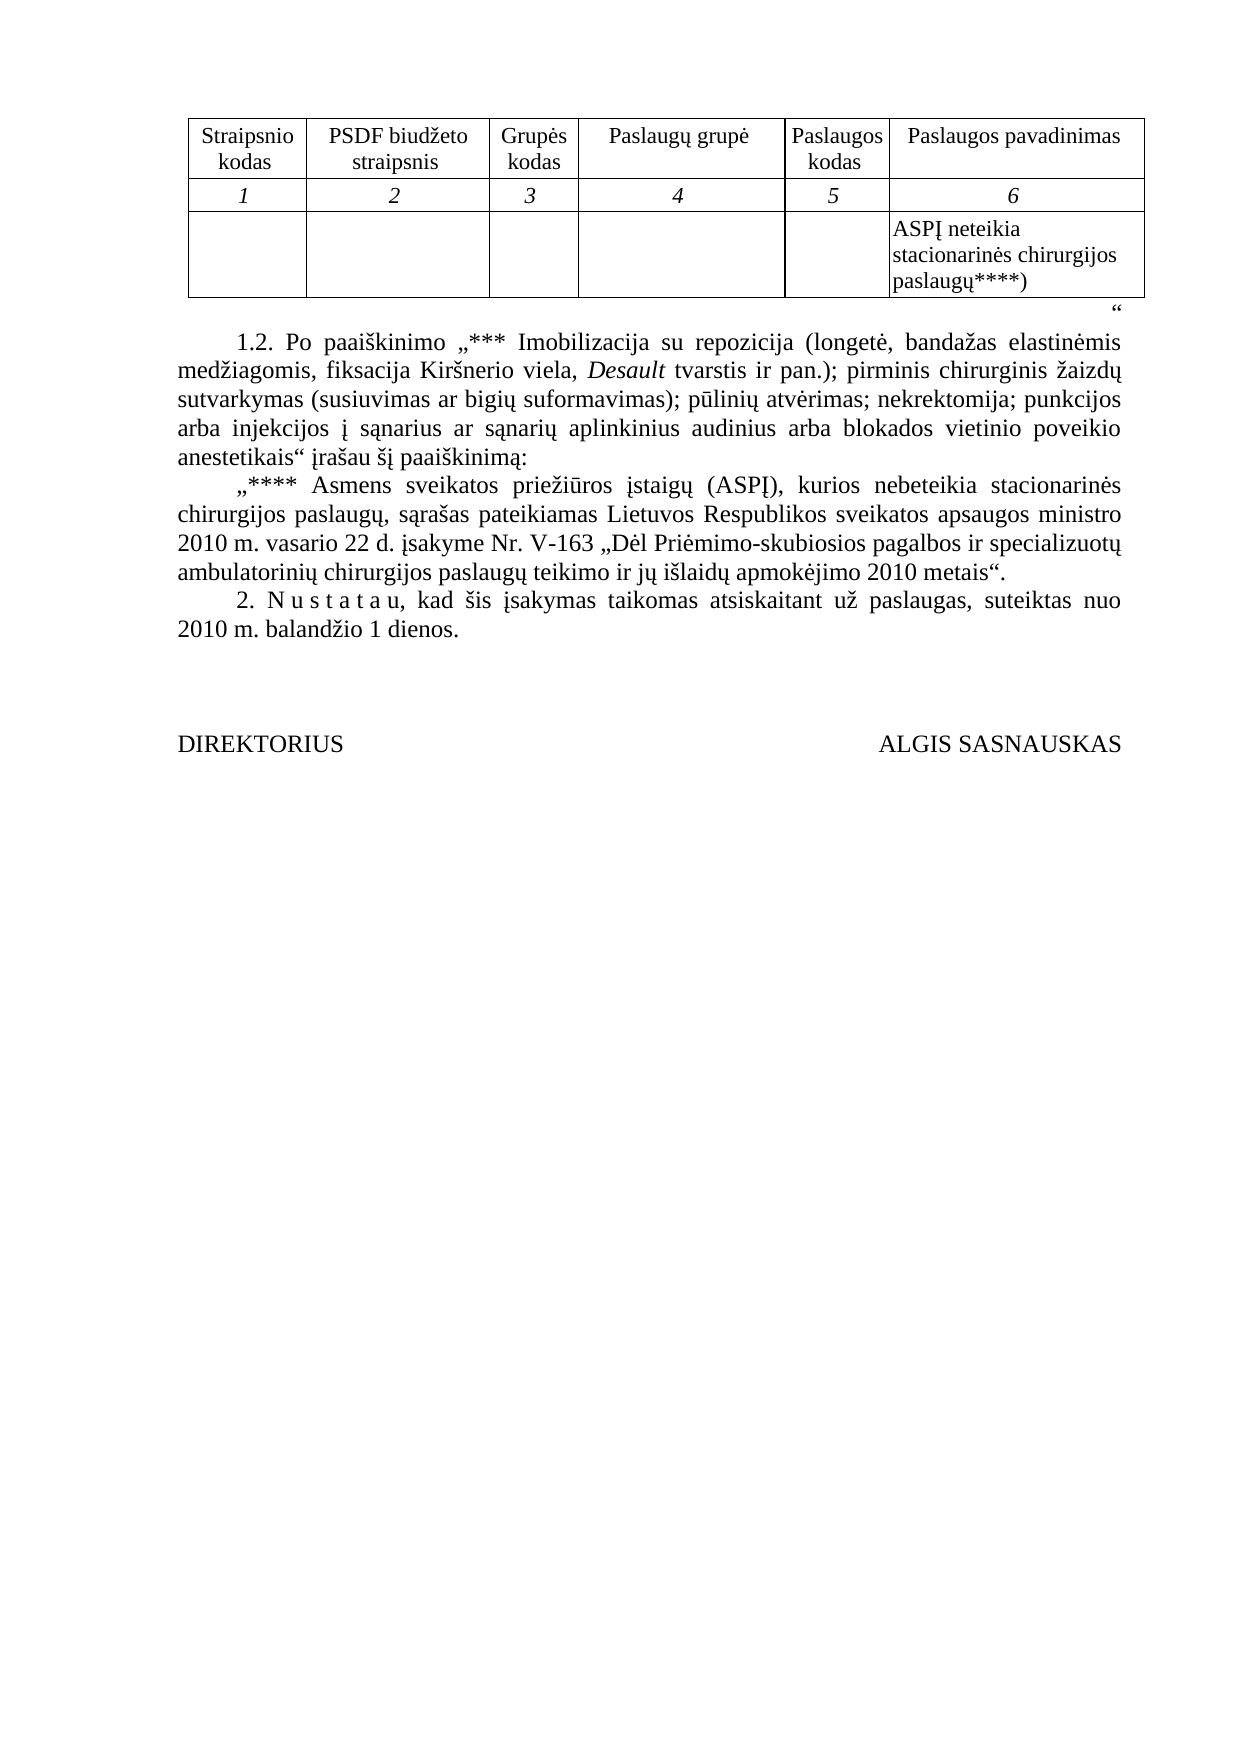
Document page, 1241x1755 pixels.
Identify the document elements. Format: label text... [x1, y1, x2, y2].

text 1.2. Po paaiškinimo „*** Imobilizacija su repozicija (longetė, bandažas elastinėmis medžiagomis, fiksacija Kiršnerio viela, Desault tvarstis ir pan.); pirminis chirurginis žaizdų sutvarkymas (susiuvimas ar bigių suformavimas); pūlinių atvėrimas; nekrektomija; punkcijos arba injekcijos į sąnarius ar sąnarių aplinkinius audinius arba blokados vietinio poveikio anestetikais“ įrašau šį paaiškinimą: [177, 327, 1122, 470]
text „**** Asmens sveikatos priežiūros įstaigų (ASPĮ), kurios nebeteikia stacionarinės chirurgijos paslaugų, sąrašas pateikiamas Lietuvos Respublikos sveikatos apsaugos ministro 2010 m. vasario 22 d. įsakyme Nr. V-163 „Dėl Priėmimo-skubiosios pagalbos ir specializuotų ambulatorinių chirurgijos paslaugų teikimo ir jų išlaidų apmokėjimo 2010 metais“. [177, 470, 1122, 585]
text Direktorius Algis Sasnauskas [177, 729, 1122, 758]
table_header PSDF biudžeto straipsnis [307, 119, 489, 178]
table_header Paslaugos kodas [786, 119, 889, 178]
table_header Straipsnio kodas [189, 119, 306, 178]
text “ [177, 298, 1122, 327]
text 2. Nustatau, kad šis įsakymas taikomas atsiskaitant už paslaugas, suteiktas nuo 2010 m. balandžio 1 dienos. [177, 585, 1122, 643]
table_header Paslaugų grupė [579, 119, 784, 178]
table_header Paslaugos pavadinimas [890, 119, 1144, 178]
table_header Grupės kodas [490, 119, 578, 178]
table_cell 6 [890, 179, 1144, 211]
table_cell 1 [189, 179, 306, 211]
table_cell [490, 212, 578, 297]
table_cell ASPĮ neteikia stacionarinės chirurgijos paslaugų****) [890, 212, 1144, 297]
table_cell 4 [579, 179, 784, 211]
table_cell 3 [490, 179, 578, 211]
table_cell [307, 212, 489, 297]
table_cell 2 [307, 179, 489, 211]
table_cell 5 [786, 179, 889, 211]
table_cell [579, 212, 784, 297]
table_cell [786, 212, 889, 297]
table_cell [189, 212, 306, 297]
